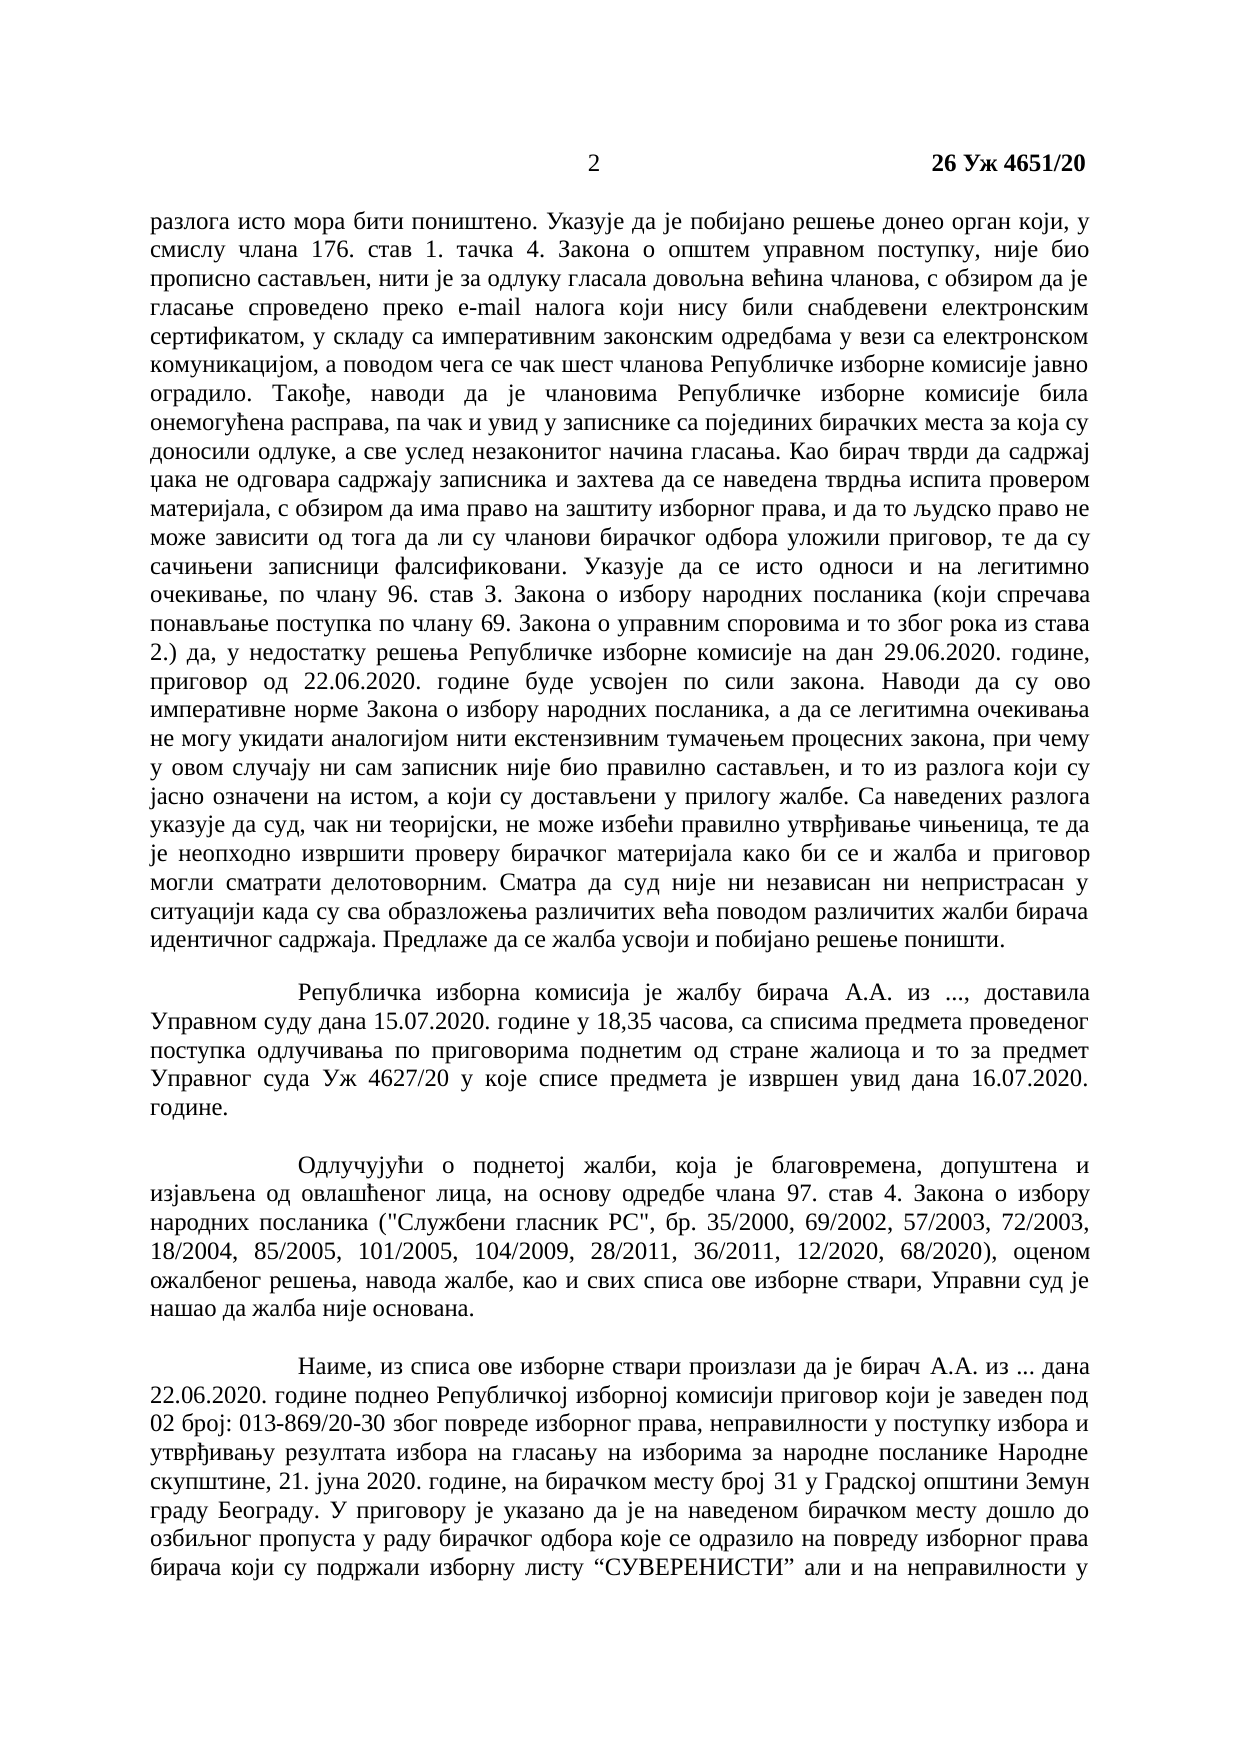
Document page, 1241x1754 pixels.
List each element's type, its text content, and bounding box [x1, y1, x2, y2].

text Одлучујући о поднетој жалби, која је благовремена, допуштена и изјављена од овлашћеног лица, на основу одредбе члана 97. став 4. Закона о избору народних посланика ("Службени гласник РС", бр. 35/2000, 69/2002, 57/2003, 72/2003, 18/2004, 85/2005, 101/2005, 104/2009, 28/2011, 36/2011, 12/2020, 68/2020), оценом ожалбеног решења, навода жалбе, као и свих списа ове изборне ствари, Управни суд је нашао да жалба није основана. [150, 1150, 1090, 1322]
text разлога исто мора бити поништено. Указује да је побијано решење донео орган који, у смислу члана 176. став 1. тачка 4. Закона о општем управном поступку, није био прописно састављен, нити је за одлуку гласала довољна већина чланова, с обзиром да је гласање спроведено преко e-mail налога који нису били снабдевени електронским сертификатом, у складу са императивним законским одредбама у вези са електронском комуникацијом, а поводом чега се чак шест чланова Републичке изборне комисије јавно оградило. Такође, наводи да је члановима Републичке изборне комисије била онемогућена расправа, па чак и увид у записнике са појединих бирачких места за која су доносили одлуке, а све услед незаконитог начина гласања. Као бирач тврди да садржај џака не одговара садржају записника и захтева да се наведена тврдња испита провером материјала, с обзиром да има право на заштиту изборног права, и да то људско право не може зависити од тога да ли су чланови бирачког одбора уложили приговор, те да су сачињени записници фалсификовани. Указује да се исто односи и на легитимно очекивање, по члану 96. став З. Закона о избору народних посланика (који спречава понављање поступка по члану 69. Закона о управним споровима и то због рока из става 2.) да, у недостатку решења Републичке изборне комисије на дан 29.06.2020. године, приговор од 22.06.2020. године буде усвојен по сили закона. Наводи да су ово императивне норме Закона о избору народних посланика, а да се легитимна очекивања не могу укидати аналогијом нити екстензивним тумачењем процесних закона, при чему у овом случају ни сам записник није био правилно састављен, и то из разлога који су јасно означени на истом, а који су достављени у прилогу жалбе. Са наведених разлога указује да суд, чак ни теоријски, не може избећи правилно утврђивање чињеница, те да је неопходно извршити проверу бирачког материјала како би се и жалба и приговор могли сматрати делотоворним. Сматра да суд није ни независан ни непристрасан у ситуацији када су сва образложења различитих већа поводом различитих жалби бирача идентичног садржаја. Предлаже да се жалба усвоји и побијано решење поништи. [150, 206, 1090, 953]
text Републичка изборна комисија је жалбу бирача А.А. из ..., доставила Управном суду дана 15.07.2020. године у 18,35 часова, са списима предмета проведеног поступка одлучивања по приговорима поднетим од стране жалиоца и то за предмет Управног суда Уж 4627/20 у које списе предмета је извршен увид дана 16.07.2020. године. [150, 977, 1090, 1121]
text Наиме, из списа ове изборне ствари произлази да је бирач А.А. из ... дана 22.06.2020. године поднео Републичкој изборној комисији приговор који је заведен под 02 број: 013-869/20-30 због повреде изборног права, неправилности у поступку избора и утврђивању резултата избора на гласању на изборима за народне посланике Народне скупштине, 21. јуна 2020. године, на бирачком месту број 31 у Градској општини Земун граду Београду. У приговору је указано да је на наведеном бирачком месту дошло до озбиљног пропуста у раду бирачког одбора које се одразило на повреду изборног права бирача који су подржали изборну листу “СУВЕРЕНИСТИ” али и на неправилности у [150, 1351, 1090, 1581]
